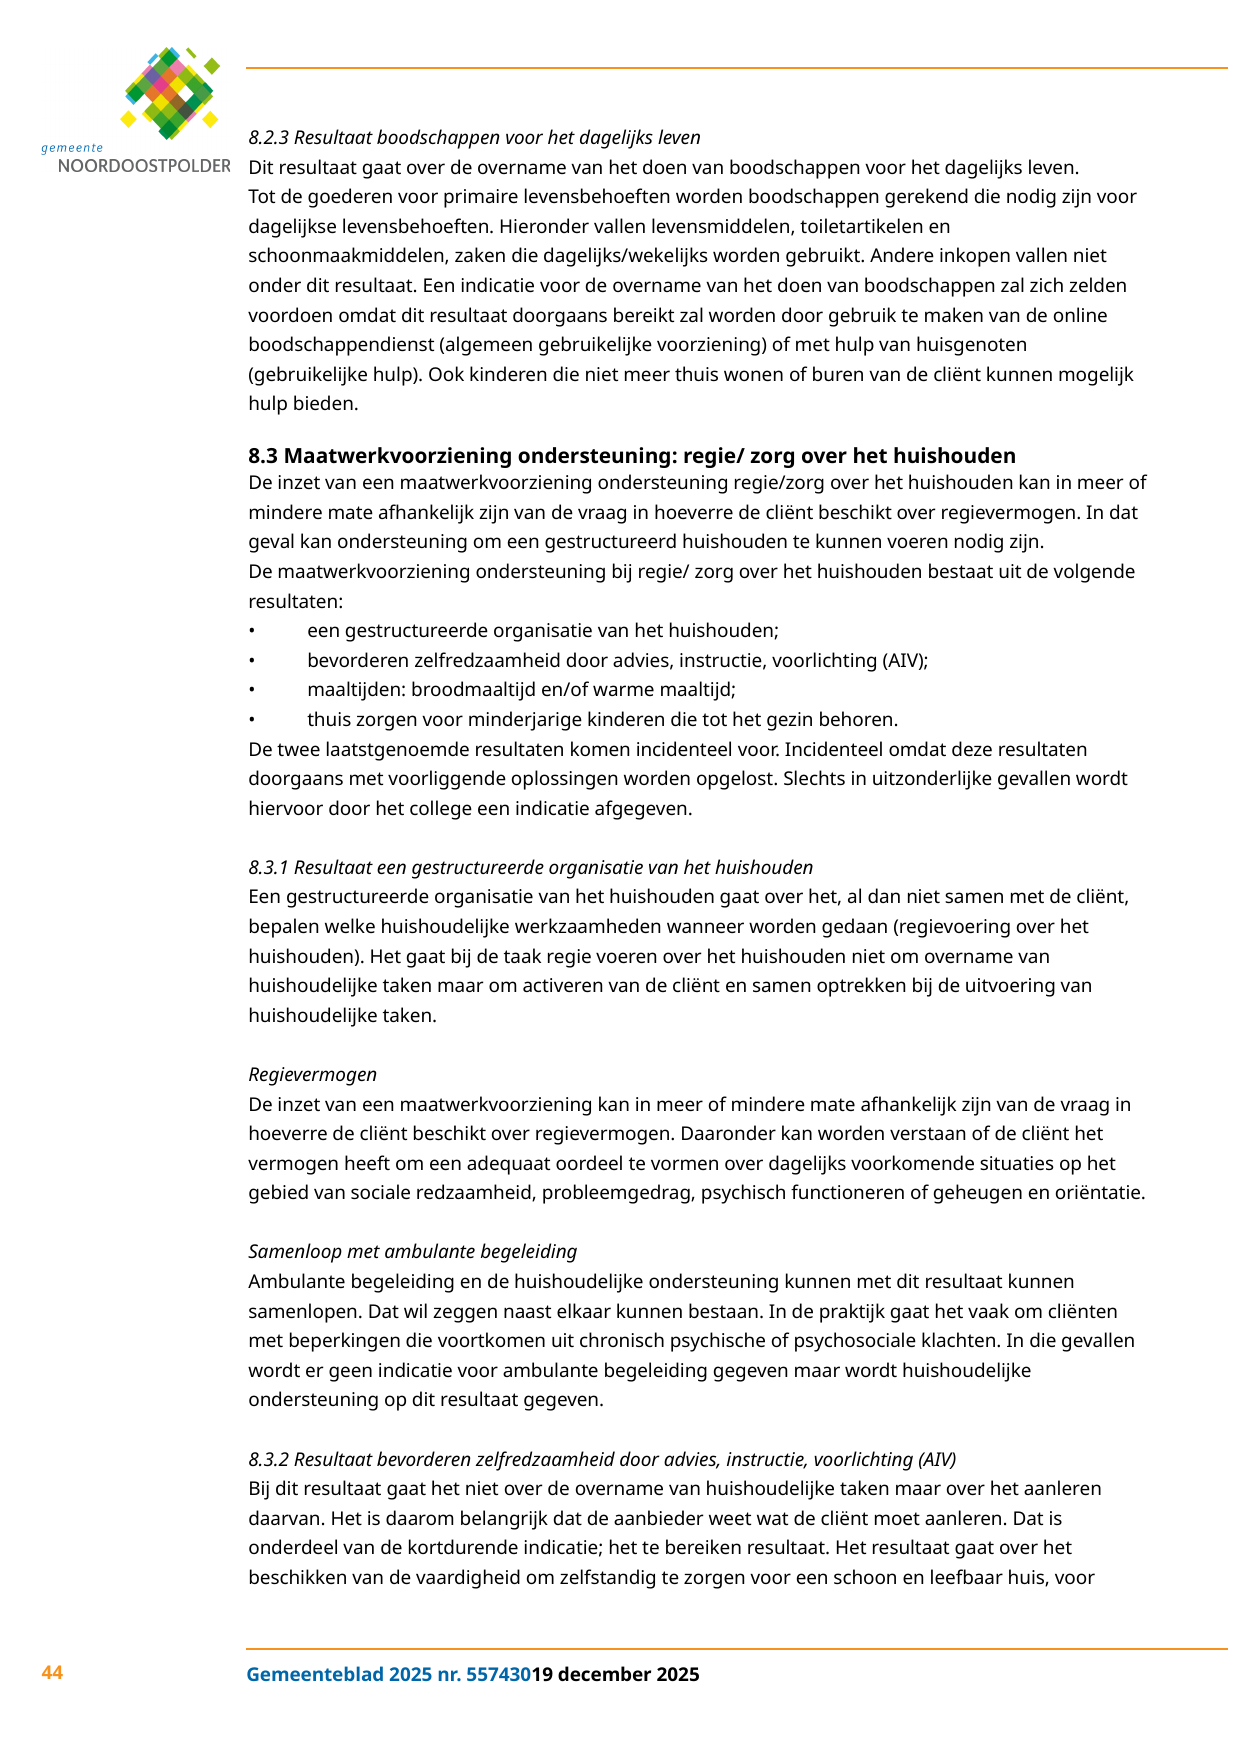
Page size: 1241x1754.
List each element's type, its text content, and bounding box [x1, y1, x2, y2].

list bevorderen zelfredzaamheid door advies, instructie, voorlichting (AIV); [248, 647, 1152, 673]
picture [41, 47, 231, 172]
text Ambulante begeleiding en de huishoudelijke ondersteuning kunnen met dit resultaat kunnen samenlopen. Dat wil zeggen naast elkaar kunnen bestaan. In de praktijk gaat het vaak om cliënten met beperkingen die voortkomen uit chronisch psychische of psychosociale klachten. In die gevallen wordt er geen indicatie voor ambulante begeleiding gegeven maar wordt huishoudelijke ondersteuning op dit resultaat gegeven. [248, 1268, 1152, 1412]
list een gestructureerde organisatie van het huishouden; [248, 617, 1152, 643]
text 8.2.3 Resultaat boodschappen voor het dagelijks leven [248, 124, 1152, 150]
text De inzet van een maatwerkvoorziening kan in meer of mindere mate afhankelijk zijn van de vraag in hoeverre de cliënt beschikt over regievermogen. Daaronder kan worden verstaan of de cliënt het vermogen heeft om een adequaat oordeel te vormen over dagelijks voorkomende situaties op het gebied van sociale redzaamheid, probleemgedrag, psychisch functioneren of geheugen en oriëntatie. [248, 1091, 1152, 1205]
text 8.3 Maatwerkvoorziening ondersteuning: regie/ zorg over het huishouden [248, 441, 1152, 469]
text 8.3.2 Resultaat bevorderen zelfredzaamheid door advies, instructie, voorlichting (AIV) [248, 1446, 1152, 1471]
text De twee laatstgenoemde resultaten komen incidenteel voor. Incidenteel omdat deze resultaten doorgaans met voorliggende oplossingen worden opgelost. Slechts in uitzonderlijke gevallen wordt hiervoor door het college een indicatie afgegeven. [248, 736, 1152, 821]
text De inzet van een maatwerkvoorziening ondersteuning regie/zorg over het huishouden kan in meer of mindere mate afhankelijk zijn van de vraag in hoeverre de cliënt beschikt over regievermogen. In dat geval kan ondersteuning om een gestructureerd huishouden te kunnen voeren nodig zijn. [248, 469, 1152, 554]
list maaltijden: broodmaaltijd en/of warme maaltijd; [248, 677, 1152, 702]
list thuis zorgen voor minderjarige kinderen die tot het gezin behoren. [248, 706, 1152, 732]
text Bij dit resultaat gaat het niet over de overname van huishoudelijke taken maar over het aanleren daarvan. Het is daarom belangrijk dat de aanbieder weet wat de cliënt moet aanleren. Dat is onderdeel van de kortdurende indicatie; het te bereiken resultaat. Het resultaat gaat over het beschikken van de vaardigheid om zelfstandig te zorgen voor een schoon en leefbaar huis, voor [248, 1475, 1152, 1590]
text Dit resultaat gaat over de overname van het doen van boodschappen voor het dagelijks leven. [248, 154, 1152, 180]
text Regievermogen [248, 1061, 1152, 1087]
text 8.3.1 Resultaat een gestructureerde organisatie van het huishouden [248, 854, 1152, 880]
text Een gestructureerde organisatie van het huishouden gaat over het, al dan niet samen met de cliënt, bepalen welke huishoudelijke werkzaamheden wanneer worden gedaan (regievoering over het huishouden). Het gaat bij de taak regie voeren over het huishouden niet om overname van huishoudelijke taken maar om activeren van de cliënt en samen optrekken bij de uitvoering van huishoudelijke taken. [248, 884, 1152, 1028]
text Samenloop met ambulante begeleiding [248, 1239, 1152, 1264]
text Tot de goederen voor primaire levensbehoeften worden boodschappen gerekend die nodig zijn voor dagelijkse levensbehoeften. Hieronder vallen levensmiddelen, toiletartikelen en schoonmaakmiddelen, zaken die dagelijks/wekelijks worden gebruikt. Andere inkopen vallen niet onder dit resultaat. Een indicatie voor de overname van het doen van boodschappen zal zich zelden voordoen omdat dit resultaat doorgaans bereikt zal worden door gebruik te maken van de online boodschappendienst (algemeen gebruikelijke voorziening) of met hulp van huisgenoten (gebruikelijke hulp). Ook kinderen die niet meer thuis wonen of buren van de cliënt kunnen mogelijk hulp bieden. [248, 183, 1152, 416]
text De maatwerkvoorziening ondersteuning bij regie/ zorg over het huishouden bestaat uit de volgende resultaten: [248, 558, 1152, 613]
